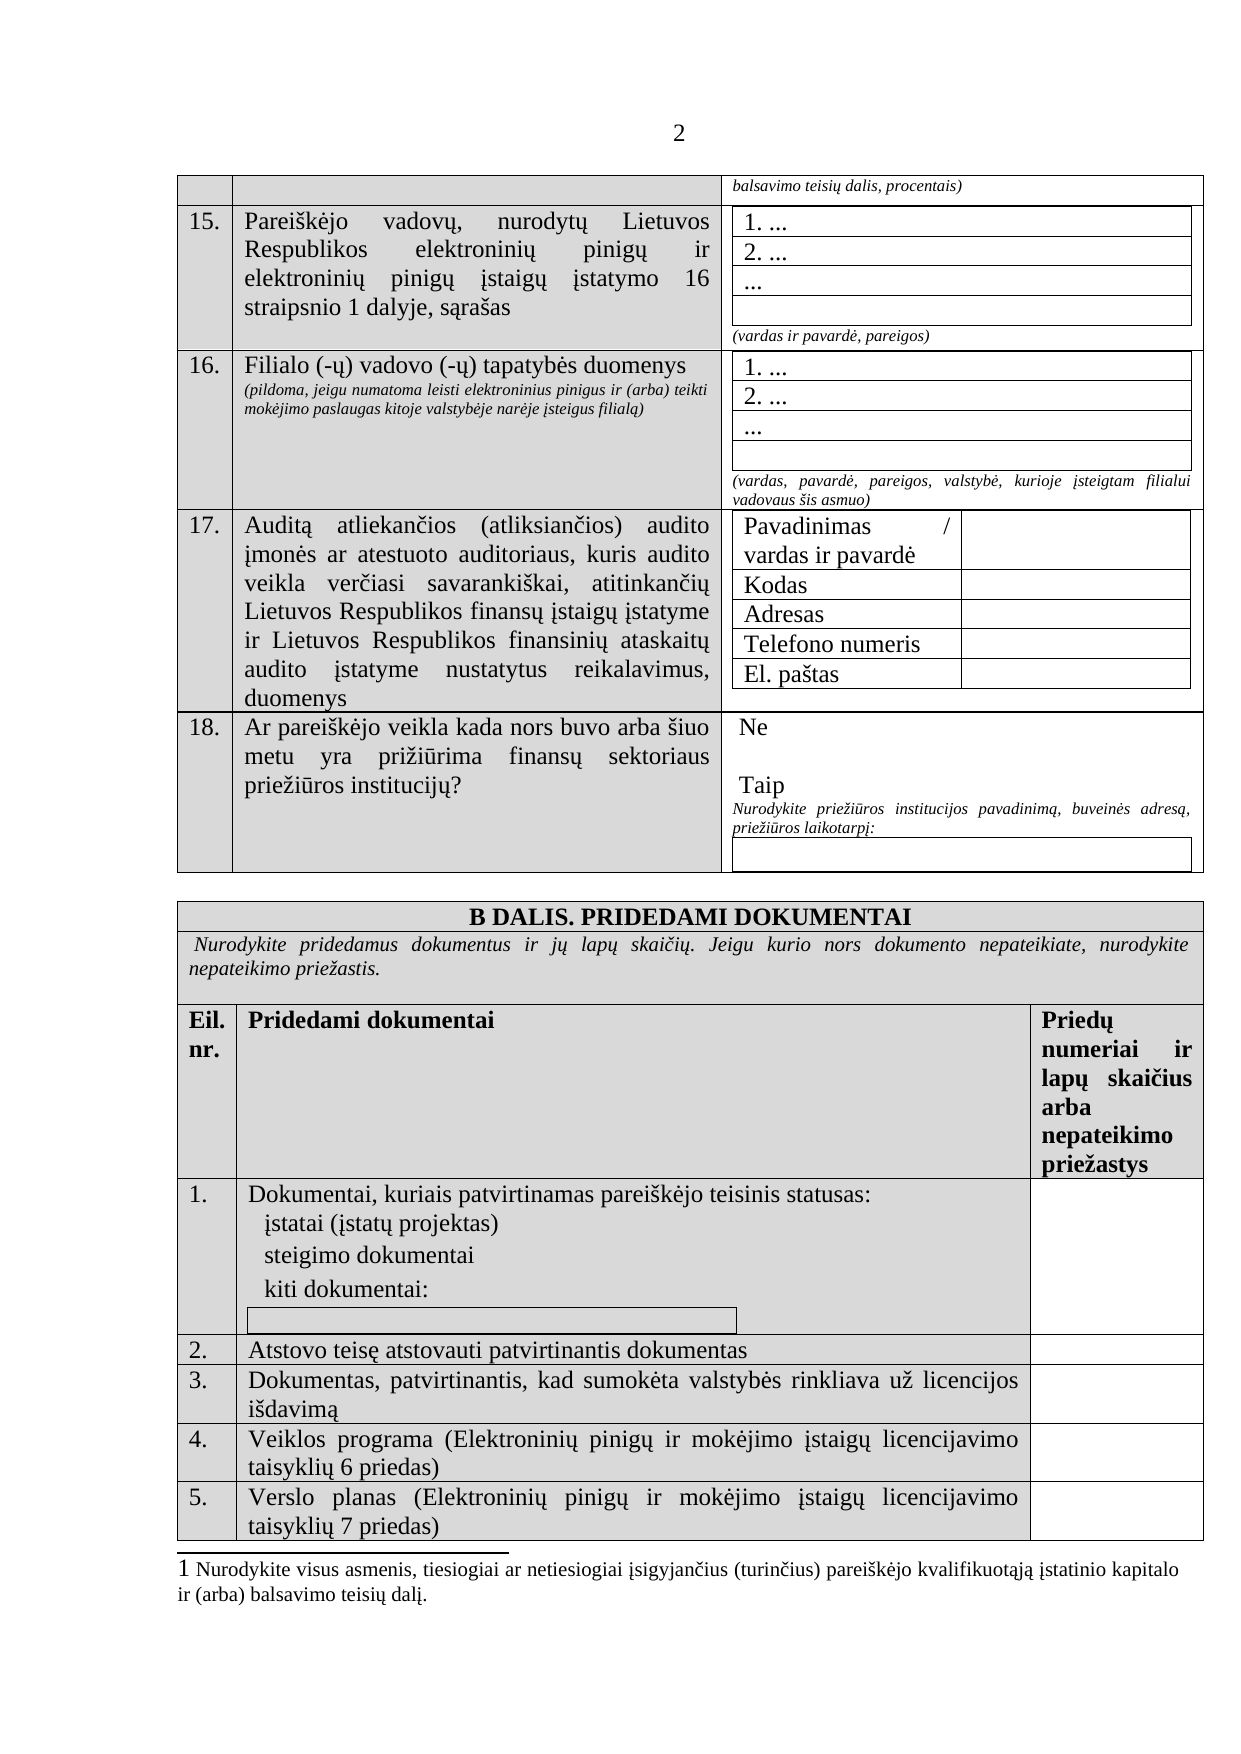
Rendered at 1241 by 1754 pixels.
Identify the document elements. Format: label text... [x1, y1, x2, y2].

table_cell Dokumentai, kuriais patvirtinamas pareiškėjo teisinis statusas: įstatai (įstatų projektas) steigimo dokumentai kiti dokumentai: [237, 1179, 1030, 1334]
table_cell 5. [178, 1482, 236, 1540]
table_cell 1. [178, 1179, 236, 1334]
table_header 1. ... [733, 352, 1191, 380]
table_cell [1031, 1424, 1203, 1481]
table_header B DALIS. PRIDEDAMI DOKUMENTAI [178, 902, 1203, 931]
table_cell [178, 176, 232, 205]
table_cell Priedų numeriai ir lapų skaičius arba nepateikimo priežastys [1031, 1005, 1203, 1178]
table_cell [733, 296, 1191, 325]
table_cell Atstovo teisę atstovauti patvirtinantis dokumentas [237, 1335, 1030, 1364]
table_cell Veiklos programa (Elektroninių pinigų ir mokėjimo įstaigų licencijavimo taisyklių 6 priedas) [237, 1424, 1030, 1481]
table_cell [722, 510, 1203, 711]
table_cell [962, 570, 1190, 598]
table_header [733, 838, 1191, 871]
table_cell Nurodykite pridedamus dokumentus ir jų lapų skaičių. Jeigu kurio nors dokumento nepateikiate, nurodykite nepateikimo priežastis. [178, 932, 1203, 1004]
table_cell Eil. nr. [178, 1005, 236, 1178]
table_cell ... [733, 411, 1191, 440]
table_cell Ne Taip Nurodykite priežiūros institucijos pavadinimą, buveinės adresą, priežiūros laikotarpį: [722, 713, 1203, 872]
table_cell Kodas [733, 570, 961, 598]
table_cell Filialo (-ų) vadovo (-ų) tapatybės duomenys (pildoma, jeigu numatoma leisti elektroninius pinigus ir (arba) teikti mokėjimo paslaugas kitoje valstybėje narėje įsteigus filialą) [233, 351, 721, 509]
table_cell [233, 176, 721, 205]
table_cell Auditą atliekančios (atliksiančios) audito įmonės ar atestuoto auditoriaus, kuris audito veikla verčiasi savarankiškai, atitinkančių Lietuvos Respublikos finansų įstaigų įstatyme ir Lietuvos Respublikos finansinių ataskaitų audito įstatyme nustatytus reikalavimus, duomenys [233, 510, 721, 711]
table_cell 18. [178, 713, 232, 872]
table_cell [1031, 1365, 1203, 1423]
table_cell 17. [178, 510, 232, 711]
table_cell [1031, 1179, 1203, 1334]
table_cell ... [733, 266, 1191, 295]
table_cell Ar pareiškėjo veikla kada nors buvo arba šiuo metu yra prižiūrima finansų sektoriaus priežiūros institucijų? [233, 713, 721, 872]
table_cell Pareiškėjo vadovų, nurodytų Lietuvos Respublikos elektroninių pinigų ir elektroninių pinigų įstaigų įstatymo 16 straipsnio 1 dalyje, sąrašas [233, 206, 721, 349]
table_cell [962, 659, 1190, 688]
table_cell 16. [178, 351, 232, 509]
table_cell (vardas, pavardė, pareigos, valstybė, kurioje įsteigtam filialui vadovaus šis asmuo) [722, 351, 1203, 509]
table_cell 2. ... [733, 381, 1191, 410]
table_cell Dokumentas, patvirtinantis, kad sumokėta valstybės rinkliava už licencijos išdavimą [237, 1365, 1030, 1423]
table_cell Verslo planas (Elektroninių pinigų ir mokėjimo įstaigų licencijavimo taisyklių 7 priedas) [237, 1482, 1030, 1540]
table_cell Telefono numeris [733, 629, 961, 658]
table_cell [733, 441, 1191, 470]
table_cell [962, 629, 1190, 658]
table_header [248, 1308, 736, 1333]
table_cell 4. [178, 1424, 236, 1481]
table_cell El. paštas [733, 659, 961, 688]
table_header 1. ... [733, 207, 1191, 236]
table_cell 2. [178, 1335, 236, 1364]
table_header [962, 511, 1190, 569]
table_cell [962, 600, 1190, 628]
table_cell balsavimo teisių dalis, procentais) [722, 176, 1203, 205]
table_cell 2. ... [733, 237, 1191, 265]
table_cell [1031, 1335, 1203, 1364]
table_cell [1031, 1482, 1203, 1540]
table_header Pavadinimas / vardas ir pavardė [733, 511, 961, 569]
table_cell 15. [178, 206, 232, 349]
table_cell Adresas [733, 600, 961, 628]
table_cell 3. [178, 1365, 236, 1423]
table_cell (vardas ir pavardė, pareigos) [722, 206, 1203, 349]
table_cell Pridedami dokumentai [237, 1005, 1030, 1178]
